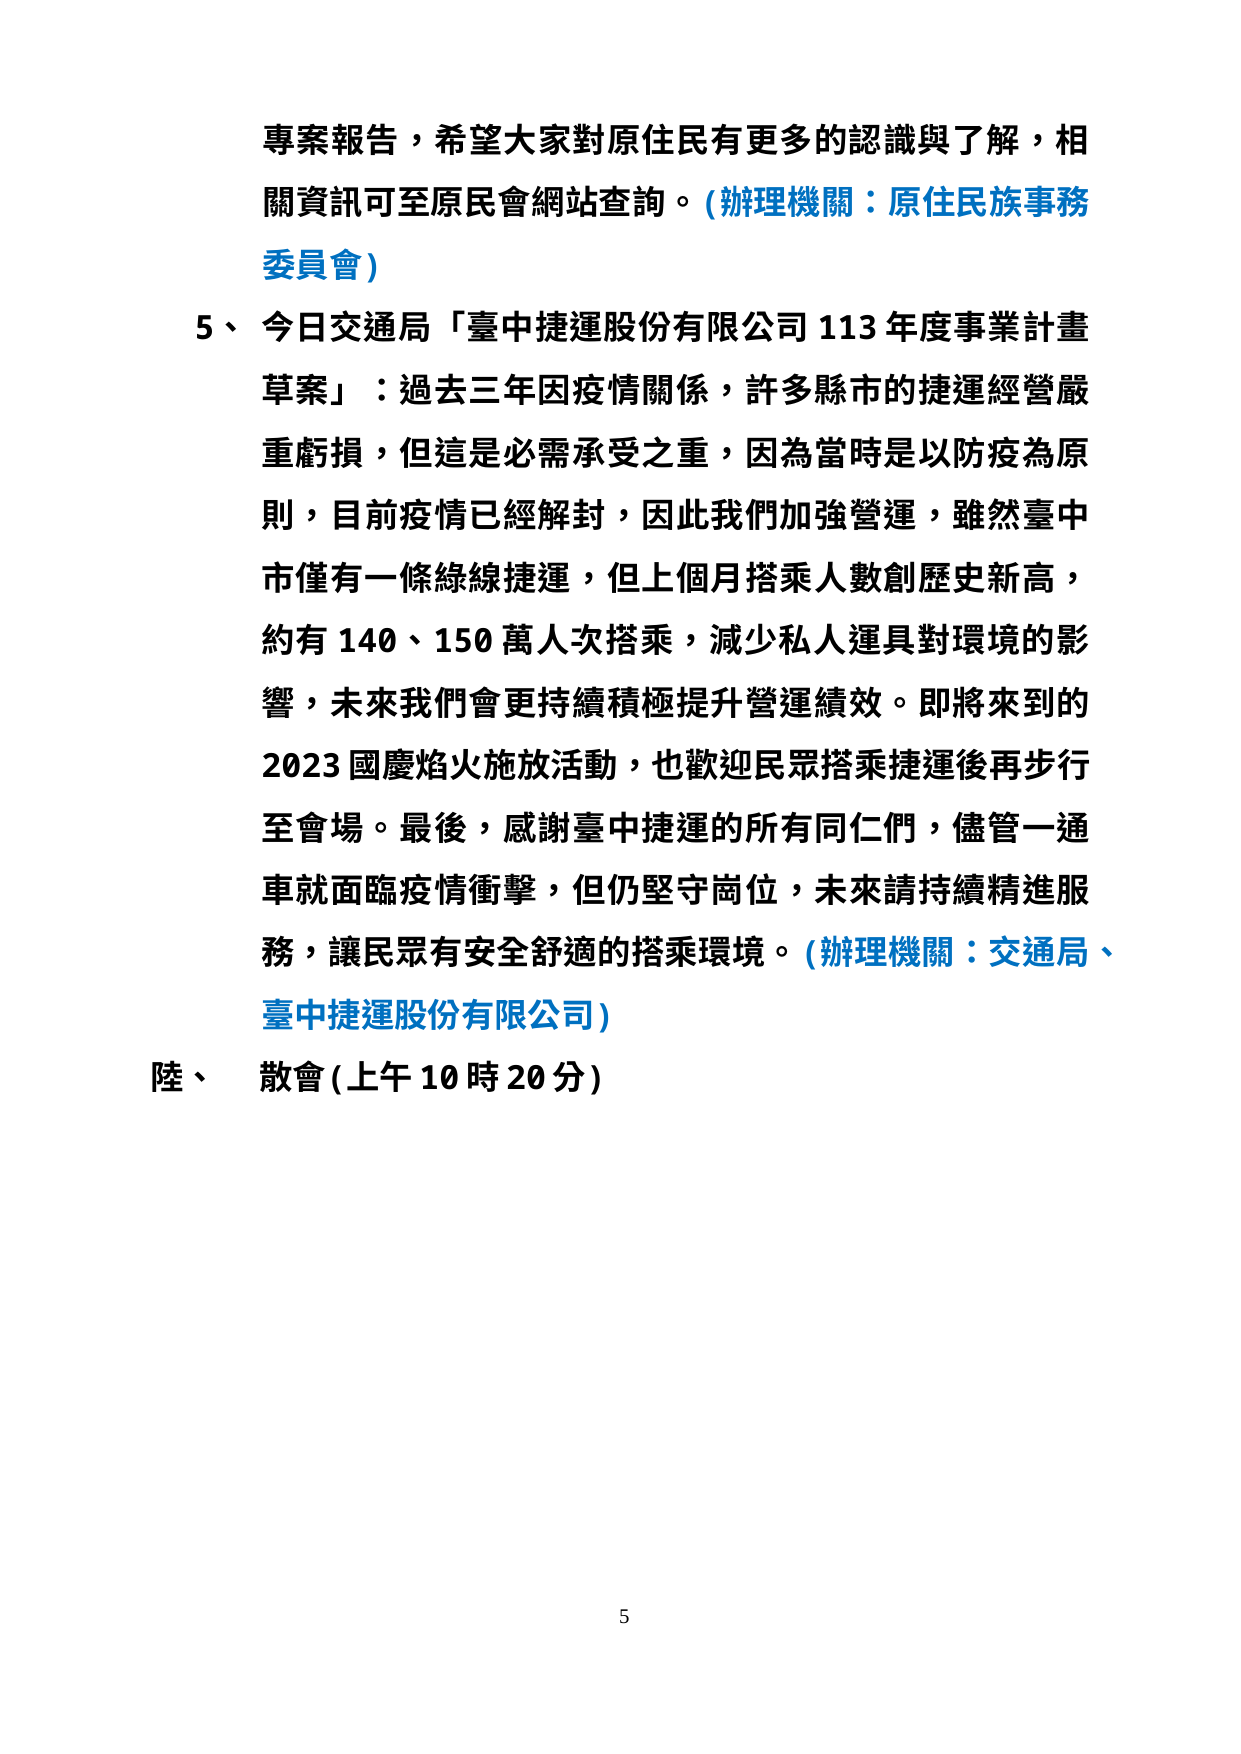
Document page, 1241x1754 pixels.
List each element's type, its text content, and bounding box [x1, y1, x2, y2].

list 今日交通局「臺中捷運股份有限公司113年度事業計畫草案」：過去三年因疫情關係，許多縣市的捷運經營嚴重虧損，但這是必需承受之重，因為當時是以防疫為原則，目前疫情已經解封，因此我們加強營運，雖然臺中市僅有一條綠線捷運，但上個月搭乘人數創歷史新高，約有140、150萬人次搭乘，減少私人運具對環境的影響，未來我們會更持續積極提升營運績效。即將來到的2023國慶焰火施放活動，也歡迎民眾搭乘捷運後再步行至會場。最後，感謝臺中捷運的所有同仁們，儘管一通車就面臨疫情衝擊，但仍堅守崗位，未來請持續精進服務，讓民眾有安全舒適的搭乘環境。(辦理機關：交通局、臺中捷運股份有限公司) [194, 284, 1090, 1034]
list 散會(上午10時20分) [150, 1034, 1090, 1096]
list 針對今日原民會「原曜臺中-原住民族文化與建設推動成果」專案報告，楊主委是在地原住民，學經歷相當優秀，曾被延攬擔任臺北市原民會主委、新北市原住民族行政局長，本人連任後特地邀請她返鄉服務。和平區位處本市最東部，面積廣大，約占本市的一半，與彰化縣面積相當，因此它的管理相當不容易，而其中以阿美族人為最多數，本人重視原住民地區的各項發展與建設，上任後將原住民租屋租金補貼由半年延長到一年，補貼金額也由一個月4,000元提高到5,000元，也提升修繕及建購住宅補貼服務，並推動原住民部落大學；另外，市府積極改善原鄉地區建設，包括獲得中央公共工程類金安獎的環山部落南湖溪新建吊橋、捎來吊橋改善等，免於過去以流籠載運人力及農產品往返的危險，本人9月底前也將再次前往和平區勘查各項建設。此外，「112年度臺中市原住民族文化節」將於9月16日在臺中市原住民族文化館舉辦，歡迎民眾一同共襄盛舉。藉由今日的專案報告，希望大家對原住民有更多的認識與了解，相關資訊可至原民會網站查詢。(辦理機關：原住民族事務委員會) [194, 96, 1090, 284]
